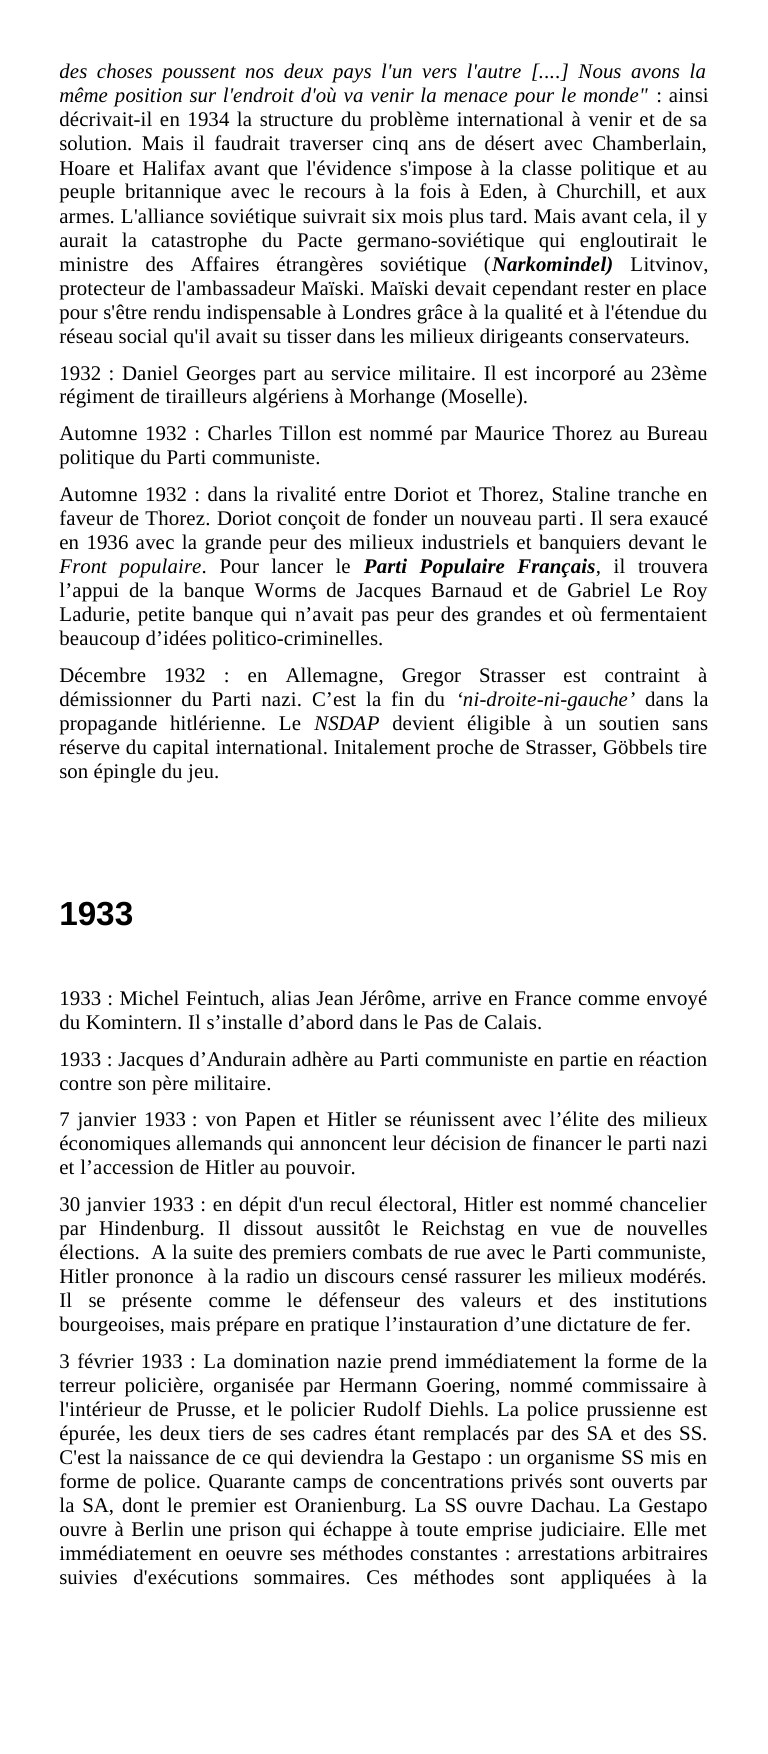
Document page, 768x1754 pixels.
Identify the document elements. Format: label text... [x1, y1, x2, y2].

text Décembre 1932 : en Allemagne, Gregor Strasser est contraint à démissionner du Parti nazi. C’est la fin du ‘ni-droite-ni-gauche’ dans la propagande hitlérienne. Le NSDAP devient éligible à un soutien sans réserve du capital international. Initalement proche de Strasser, Göbbels tire son épingle du jeu. [59, 662, 709, 783]
subtitle 1933 [59, 893, 709, 932]
text 30 janvier 1933 : en dépit d'un recul électoral, Hitler est nommé chancelier par Hindenburg. Il dissout aussitôt le Reichstag en vue de nouvelles élections. A la suite des premiers combats de rue avec le Parti communiste, Hitler prononce à la radio un discours censé rassurer les milieux modérés. Il se présente comme le défenseur des valeurs et des institutions bourgeoises, mais prépare en pratique l’instauration d’une dictature de fer. [59, 1192, 709, 1336]
text 1933 : Michel Feintuch, alias Jean Jérôme, arrive en France comme envoyé du Komintern. Il s’installe d’abord dans le Pas de Calais. [59, 986, 709, 1034]
text Automne 1932 : dans la rivalité entre Doriot et Thorez, Staline tranche en faveur de Thorez. Doriot conçoit de fonder un nouveau parti. Il sera exaucé en 1936 avec la grande peur des milieux industriels et banquiers devant le Front populaire. Pour lancer le Parti Populaire Français, il trouvera l’appui de la banque Worms de Jacques Barnaud et de Gabriel Le Roy Ladurie, petite banque qui n’avait pas peur des grandes et où fermentaient beaucoup d’idées politico-criminelles. [59, 482, 709, 650]
text 7 janvier 1933 : von Papen et Hitler se réunissent avec l’élite des milieux économiques allemands qui annoncent leur décision de financer le parti nazi et l’accession de Hitler au pouvoir. [59, 1107, 709, 1179]
text 3 février 1933 : La domination nazie prend immédiatement la forme de la terreur policière, organisée par Hermann Goering, nommé commissaire à l'intérieur de Prusse, et le policier Rudolf Diehls. La police prussienne est épurée, les deux tiers de ses cadres étant remplacés par des SA et des SS. C'est la naissance de ce qui deviendra la Gestapo : un organisme SS mis en forme de police. Quarante camps de concentrations privés sont ouverts par la SA, dont le premier est Oranienburg. La SS ouvre Dachau. La Gestapo ouvre à Berlin une prison qui échappe à toute emprise judiciaire. Elle met immédiatement en oeuvre ses méthodes constantes : arrestations arbitraires suivies d'exécutions sommaires. Ces méthodes sont appliquées à la [59, 1349, 709, 1589]
text 1932 : Daniel Georges part au service militaire. Il est incorporé au 23ème régiment de tirailleurs algériens à Morhange (Moselle). [59, 360, 709, 408]
text Automne 1932 : Charles Tillon est nommé par Maurice Thorez au Bureau politique du Parti communiste. [59, 421, 709, 469]
text des choses poussent nos deux pays l'un vers l'autre [....] Nous avons la même position sur l'endroit d'où va venir la menace pour le monde" : ainsi décrivait-il en 1934 la structure du problème international à venir et de sa solution. Mais il faudrait traverser cinq ans de désert avec Chamberlain, Hoare et Halifax avant que l'évidence s'impose à la classe politique et au peuple britannique avec le recours à la fois à Eden, à Churchill, et aux armes. L'alliance soviétique suivrait six mois plus tard. Mais avant cela, il y aurait la catastrophe du Pacte germano-soviétique qui engloutirait le ministre des Affaires étrangères soviétique (Narkomindel) Litvinov, protecteur de l'ambassadeur Maïski. Maïski devait cependant rester en place pour s'être rendu indispensable à Londres grâce à la qualité et à l'étendue du réseau social qu'il avait su tisser dans les milieux dirigeants conservateurs. [59, 59, 709, 348]
text 1933 : Jacques d’Andurain adhère au Parti communiste en partie en réaction contre son père militaire. [59, 1046, 709, 1094]
